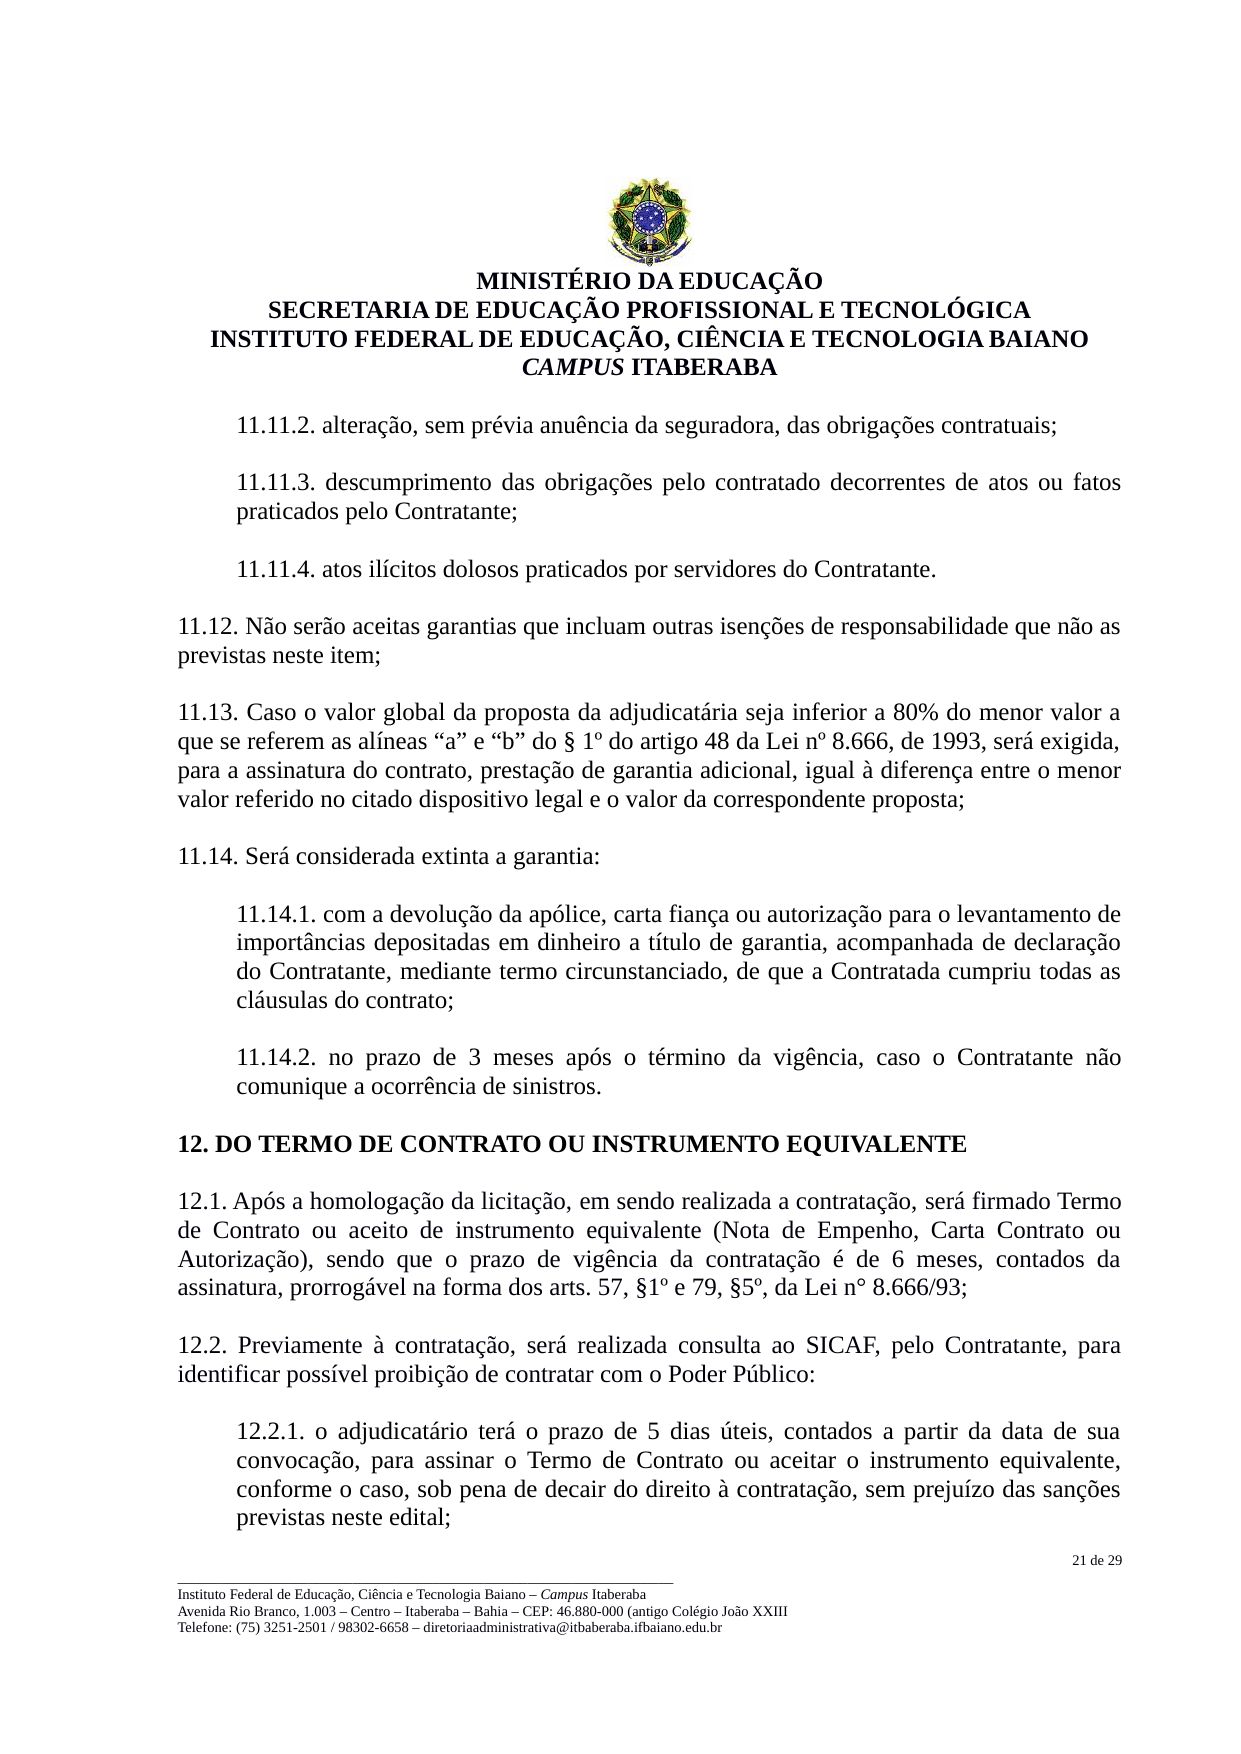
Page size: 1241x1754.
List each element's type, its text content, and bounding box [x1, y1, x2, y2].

list 11.14.1. com a devolução da apólice, carta fiança ou autorização para o levantamento de importâncias depositadas em dinheiro a título de garantia, acompanhada de declaração do Contratante, mediante termo circunstanciado, de que a Contratada cumpriu todas as cláusulas do contrato; [236, 899, 1122, 1014]
list 11.11.4. atos ilícitos dolosos praticados por servidores do Contratante. [236, 554, 1122, 582]
list 11.14.2. no prazo de 3 meses após o término da vigência, caso o Contratante não comunique a ocorrência de sinistros. [236, 1042, 1122, 1100]
list 12.1. Após a homologação da licitação, em sendo realizada a contratação, será firmado Termo de Contrato ou aceito de instrumento equivalente (Nota de Empenho, Carta Contrato ou Autorização), sendo que o prazo de vigência da contratação é de 6 meses, contados da assinatura, prorrogável na forma dos arts. 57, §1º e 79, §5º, da Lei n° 8.666/93; [177, 1186, 1122, 1301]
list 11.11.2. alteração, sem prévia anuência da seguradora, das obrigações contratuais; [236, 410, 1122, 439]
list 12.2. Previamente à contratação, será realizada consulta ao SICAF, pelo Contratante, para identificar possível proibição de contratar com o Poder Público: [177, 1330, 1122, 1387]
list 11.12. Não serão aceitas garantias que incluam outras isenções de responsabilidade que não as previstas neste item; [177, 611, 1122, 669]
picture [605, 177, 694, 267]
list 11.14. Será considerada extinta a garantia: [177, 841, 1122, 870]
list 11.11.3. descumprimento das obrigações pelo contratado decorrentes de atos ou fatos praticados pelo Contratante; [236, 467, 1122, 525]
list 12.2.1. o adjudicatário terá o prazo de 5 dias úteis, contados a partir da data de sua convocação, para assinar o Termo de Contrato ou aceitar o instrumento equivalente, conforme o caso, sob pena de decair do direito à contratação, sem prejuízo das sanções previstas neste edital; [236, 1416, 1122, 1531]
list 12. DO TERMO DE CONTRATO OU INSTRUMENTO EQUIVALENTE [177, 1129, 1122, 1157]
list 11.13. Caso o valor global da proposta da adjudicatária seja inferior a 80% do menor valor a que se referem as alíneas “a” e “b” do § 1º do artigo 48 da Lei nº 8.666, de 1993, será exigida, para a assinatura do contrato, prestação de garantia adicional, igual à diferença entre o menor valor referido no citado dispositivo legal e o valor da correspondente proposta; [177, 697, 1122, 812]
